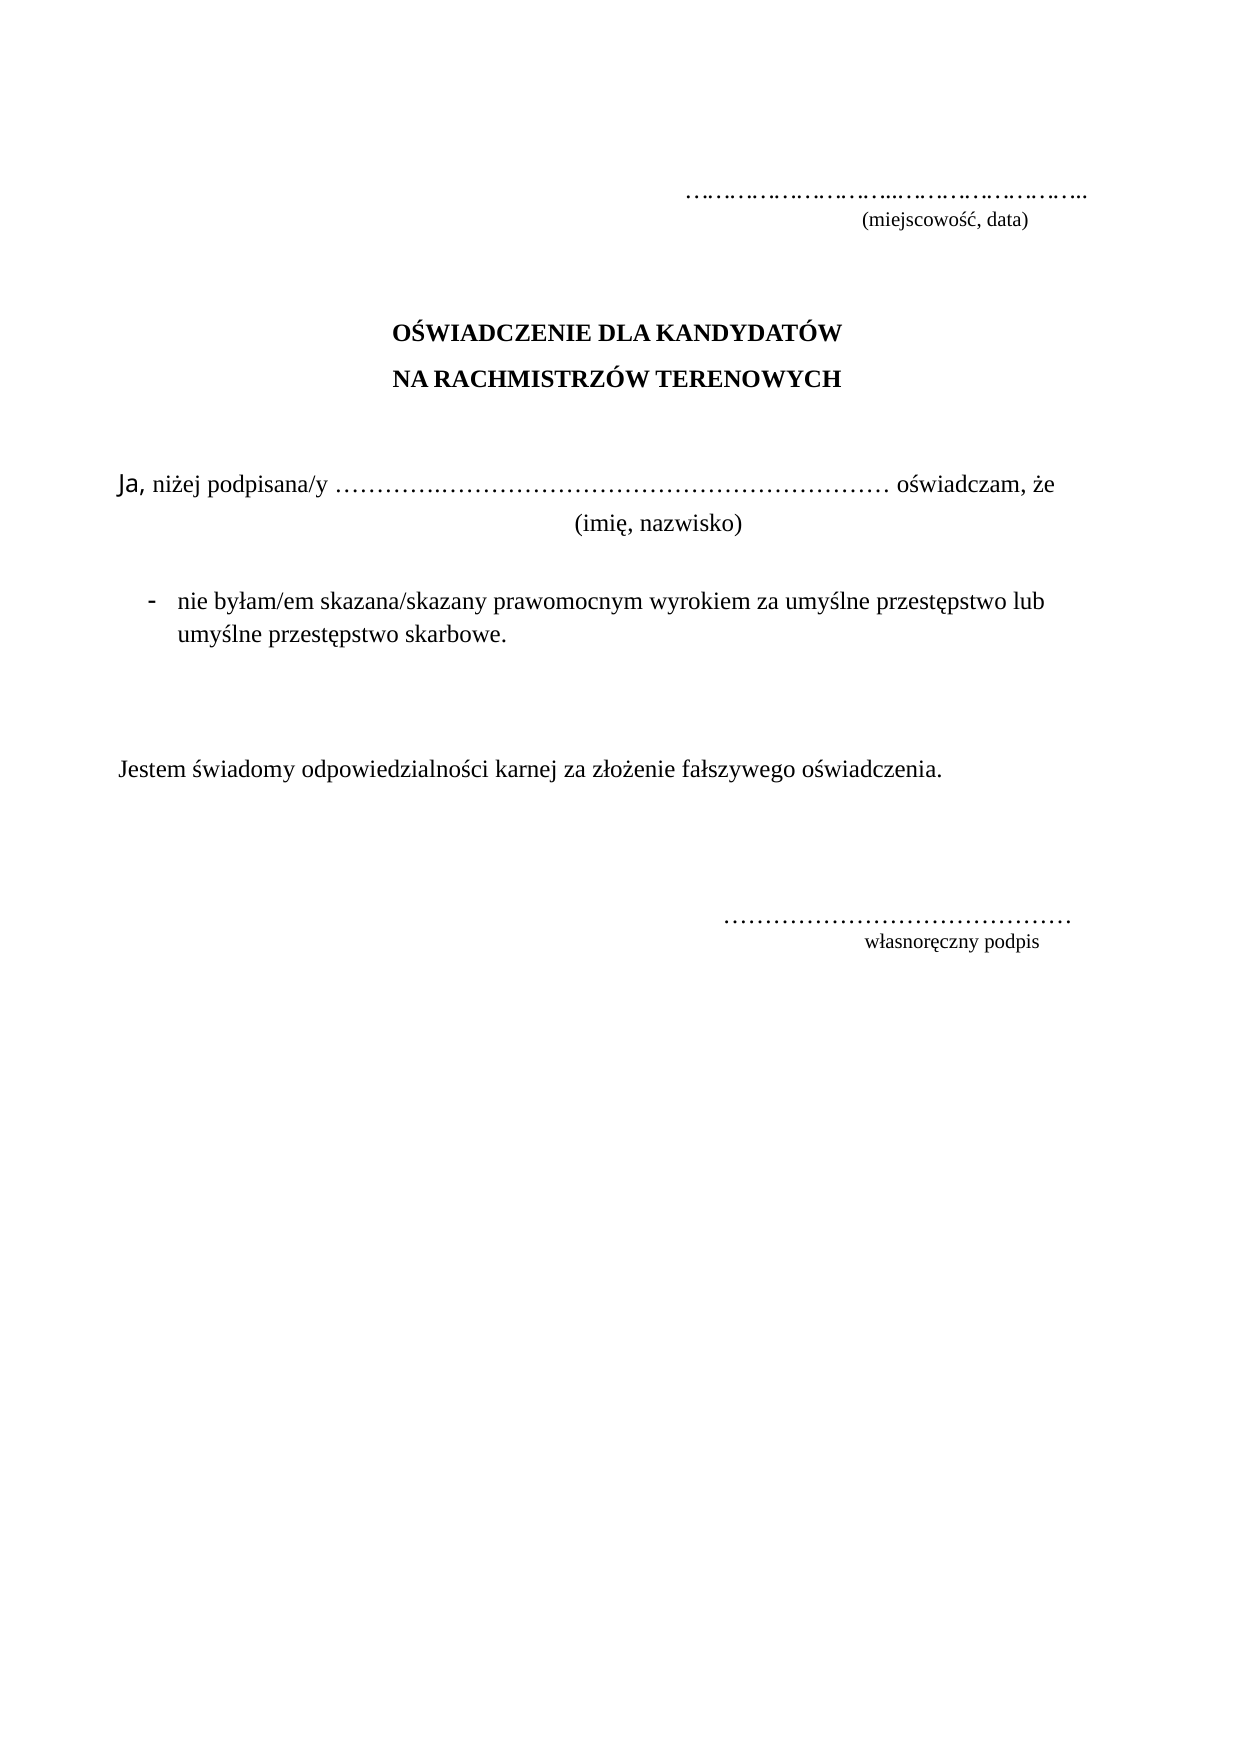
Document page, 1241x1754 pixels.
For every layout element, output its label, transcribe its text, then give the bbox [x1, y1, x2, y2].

list …………………………………… [118, 903, 1122, 928]
text Ja, niżej podpisana/y ………….……………………………………………… oświadczam, że [118, 466, 1091, 500]
list własnoręczny podpis [193, 928, 1122, 953]
text OŚWIADCZENIE DLA KANDYDATÓW [149, 318, 1091, 347]
text ………………………..…………………….. [149, 178, 1091, 203]
text NA RACHMISTRZÓW TERENOWYCH [149, 364, 1091, 393]
list nie byłam/em skazana/skazany prawomocnym wyrokiem za umyślne przestępstwo lub umyślne przestępstwo skarbowe. [148, 586, 1122, 648]
text (miejscowość, data) [149, 206, 1033, 231]
text Jestem świadomy odpowiedzialności karnej za złożenie fałszywego oświadczenia. [118, 754, 1122, 783]
text (imię, nazwisko) [148, 508, 1091, 537]
